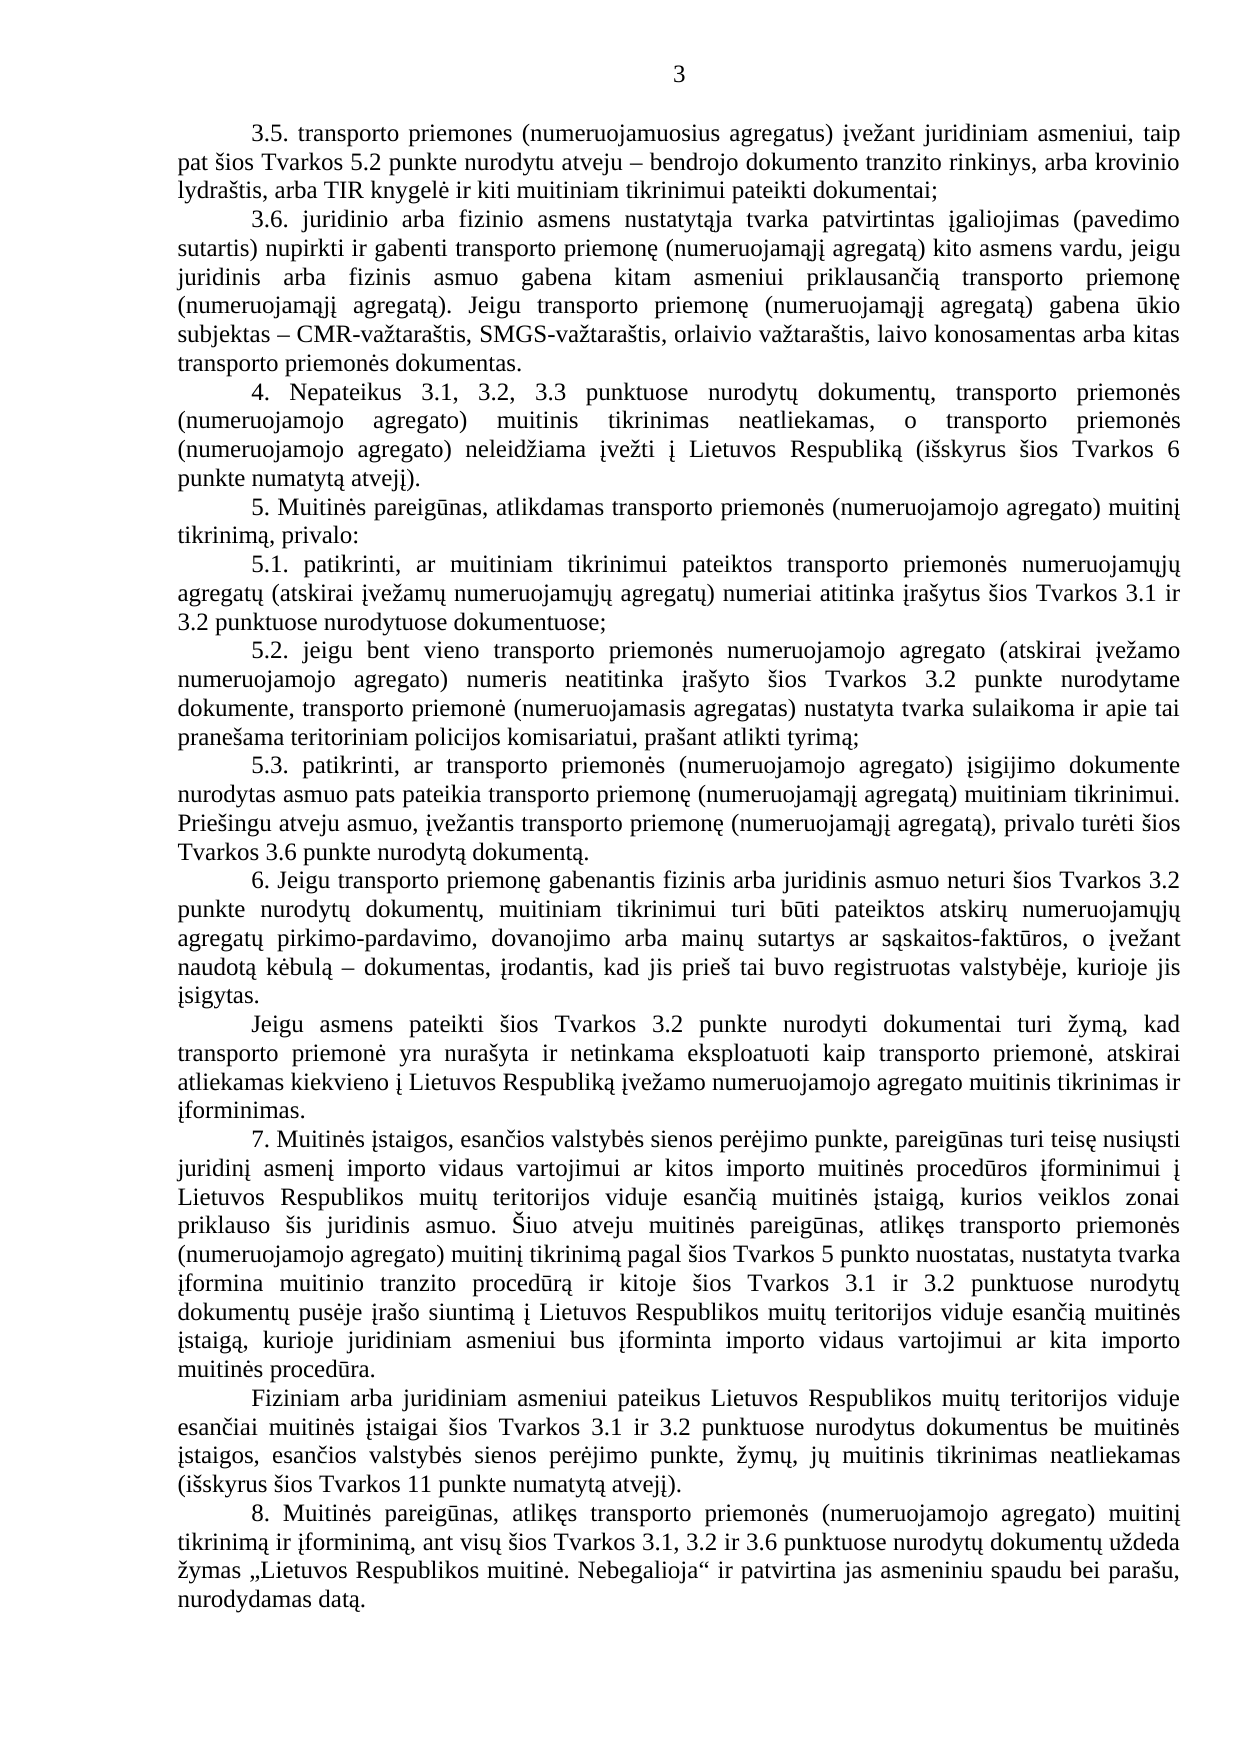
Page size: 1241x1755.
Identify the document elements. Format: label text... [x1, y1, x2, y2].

text Fiziniam arba juridiniam asmeniui pateikus Lietuvos Respublikos muitų teritorijos viduje esančiai muitinės įstaigai šios Tvarkos 3.1 ir 3.2 punktuose nurodytus dokumentus be muitinės įstaigos, esančios valstybės sienos perėjimo punkte, žymų, jų muitinis tikrinimas neatliekamas (išskyrus šios Tvarkos 11 punkte numatytą atvejį). [177, 1383, 1181, 1498]
text 8. Muitinės pareigūnas, atlikęs transporto priemonės (numeruojamojo agregato) muitinį tikrinimą ir įforminimą, ant visų šios Tvarkos 3.1, 3.2 ir 3.6 punktuose nurodytų dokumentų uždeda žymas „Lietuvos Respublikos muitinė. Nebegalioja“ ir patvirtina jas asmeniniu spaudu bei parašu, nurodydamas datą. [177, 1498, 1181, 1613]
text 6. Jeigu transporto priemonę gabenantis fizinis arba juridinis asmuo neturi šios Tvarkos 3.2 punkte nurodytų dokumentų, muitiniam tikrinimui turi būti pateiktos atskirų numeruojamųjų agregatų pirkimo-pardavimo, dovanojimo arba mainų sutartys ar sąskaitos-faktūros, o įvežant naudotą kėbulą – dokumentas, įrodantis, kad jis prieš tai buvo registruotas valstybėje, kurioje jis įsigytas. [177, 866, 1181, 1009]
text Jeigu asmens pateikti šios Tvarkos 3.2 punkte nurodyti dokumentai turi žymą, kad transporto priemonė yra nurašyta ir netinkama eksploatuoti kaip transporto priemonė, atskirai atliekamas kiekvieno į Lietuvos Respubliką įvežamo numeruojamojo agregato muitinis tikrinimas ir įforminimas. [177, 1009, 1181, 1124]
text 7. Muitinės įstaigos, esančios valstybės sienos perėjimo punkte, pareigūnas turi teisę nusiųsti juridinį asmenį importo vidaus vartojimui ar kitos importo muitinės procedūros įforminimui į Lietuvos Respublikos muitų teritorijos viduje esančią muitinės įstaigą, kurios veiklos zonai priklauso šis juridinis asmuo. Šiuo atveju muitinės pareigūnas, atlikęs transporto priemonės (numeruojamojo agregato) muitinį tikrinimą pagal šios Tvarkos 5 punkto nuostatas, nustatyta tvarka įformina muitinio tranzito procedūrą ir kitoje šios Tvarkos 3.1 ir 3.2 punktuose nurodytų dokumentų pusėje įrašo siuntimą į Lietuvos Respublikos muitų teritorijos viduje esančią muitinės įstaigą, kurioje juridiniam asmeniui bus įforminta importo vidaus vartojimui ar kita importo muitinės procedūra. [177, 1124, 1181, 1383]
text 5.1. patikrinti, ar muitiniam tikrinimui pateiktos transporto priemonės numeruojamųjų agregatų (atskirai įvežamų numeruojamųjų agregatų) numeriai atitinka įrašytus šios Tvarkos 3.1 ir 3.2 punktuose nurodytuose dokumentuose; [177, 549, 1181, 636]
text 5.2. jeigu bent vieno transporto priemonės numeruojamojo agregato (atskirai įvežamo numeruojamojo agregato) numeris neatitinka įrašyto šios Tvarkos 3.2 punkte nurodytame dokumente, transporto priemonė (numeruojamasis agregatas) nustatyta tvarka sulaikoma ir apie tai pranešama teritoriniam policijos komisariatui, prašant atlikti tyrimą; [177, 636, 1181, 751]
text 3.5. transporto priemones (numeruojamuosius agregatus) įvežant juridiniam asmeniui, taip pat šios Tvarkos 5.2 punkte nurodytu atveju – bendrojo dokumento tranzito rinkinys, arba krovinio lydraštis, arba TIR knygelė ir kiti muitiniam tikrinimui pateikti dokumentai; [177, 118, 1181, 204]
text 5.3. patikrinti, ar transporto priemonės (numeruojamojo agregato) įsigijimo dokumente nurodytas asmuo pats pateikia transporto priemonę (numeruojamąjį agregatą) muitiniam tikrinimui. Priešingu atveju asmuo, įvežantis transporto priemonę (numeruojamąjį agregatą), privalo turėti šios Tvarkos 3.6 punkte nurodytą dokumentą. [177, 751, 1181, 866]
text 3.6. juridinio arba fizinio asmens nustatytąja tvarka patvirtintas įgaliojimas (pavedimo sutartis) nupirkti ir gabenti transporto priemonę (numeruojamąjį agregatą) kito asmens vardu, jeigu juridinis arba fizinis asmuo gabena kitam asmeniui priklausančią transporto priemonę (numeruojamąjį agregatą). Jeigu transporto priemonę (numeruojamąjį agregatą) gabena ūkio subjektas – CMR-važtaraštis, SMGS-važtaraštis, orlaivio važtaraštis, laivo konosamentas arba kitas transporto priemonės dokumentas. [177, 204, 1181, 377]
text 5. Muitinės pareigūnas, atlikdamas transporto priemonės (numeruojamojo agregato) muitinį tikrinimą, privalo: [177, 492, 1181, 549]
text 4. Nepateikus 3.1, 3.2, 3.3 punktuose nurodytų dokumentų, transporto priemonės (numeruojamojo agregato) muitinis tikrinimas neatliekamas, o transporto priemonės (numeruojamojo agregato) neleidžiama įvežti į Lietuvos Respubliką (išskyrus šios Tvarkos 6 punkte numatytą atvejį). [177, 377, 1181, 492]
